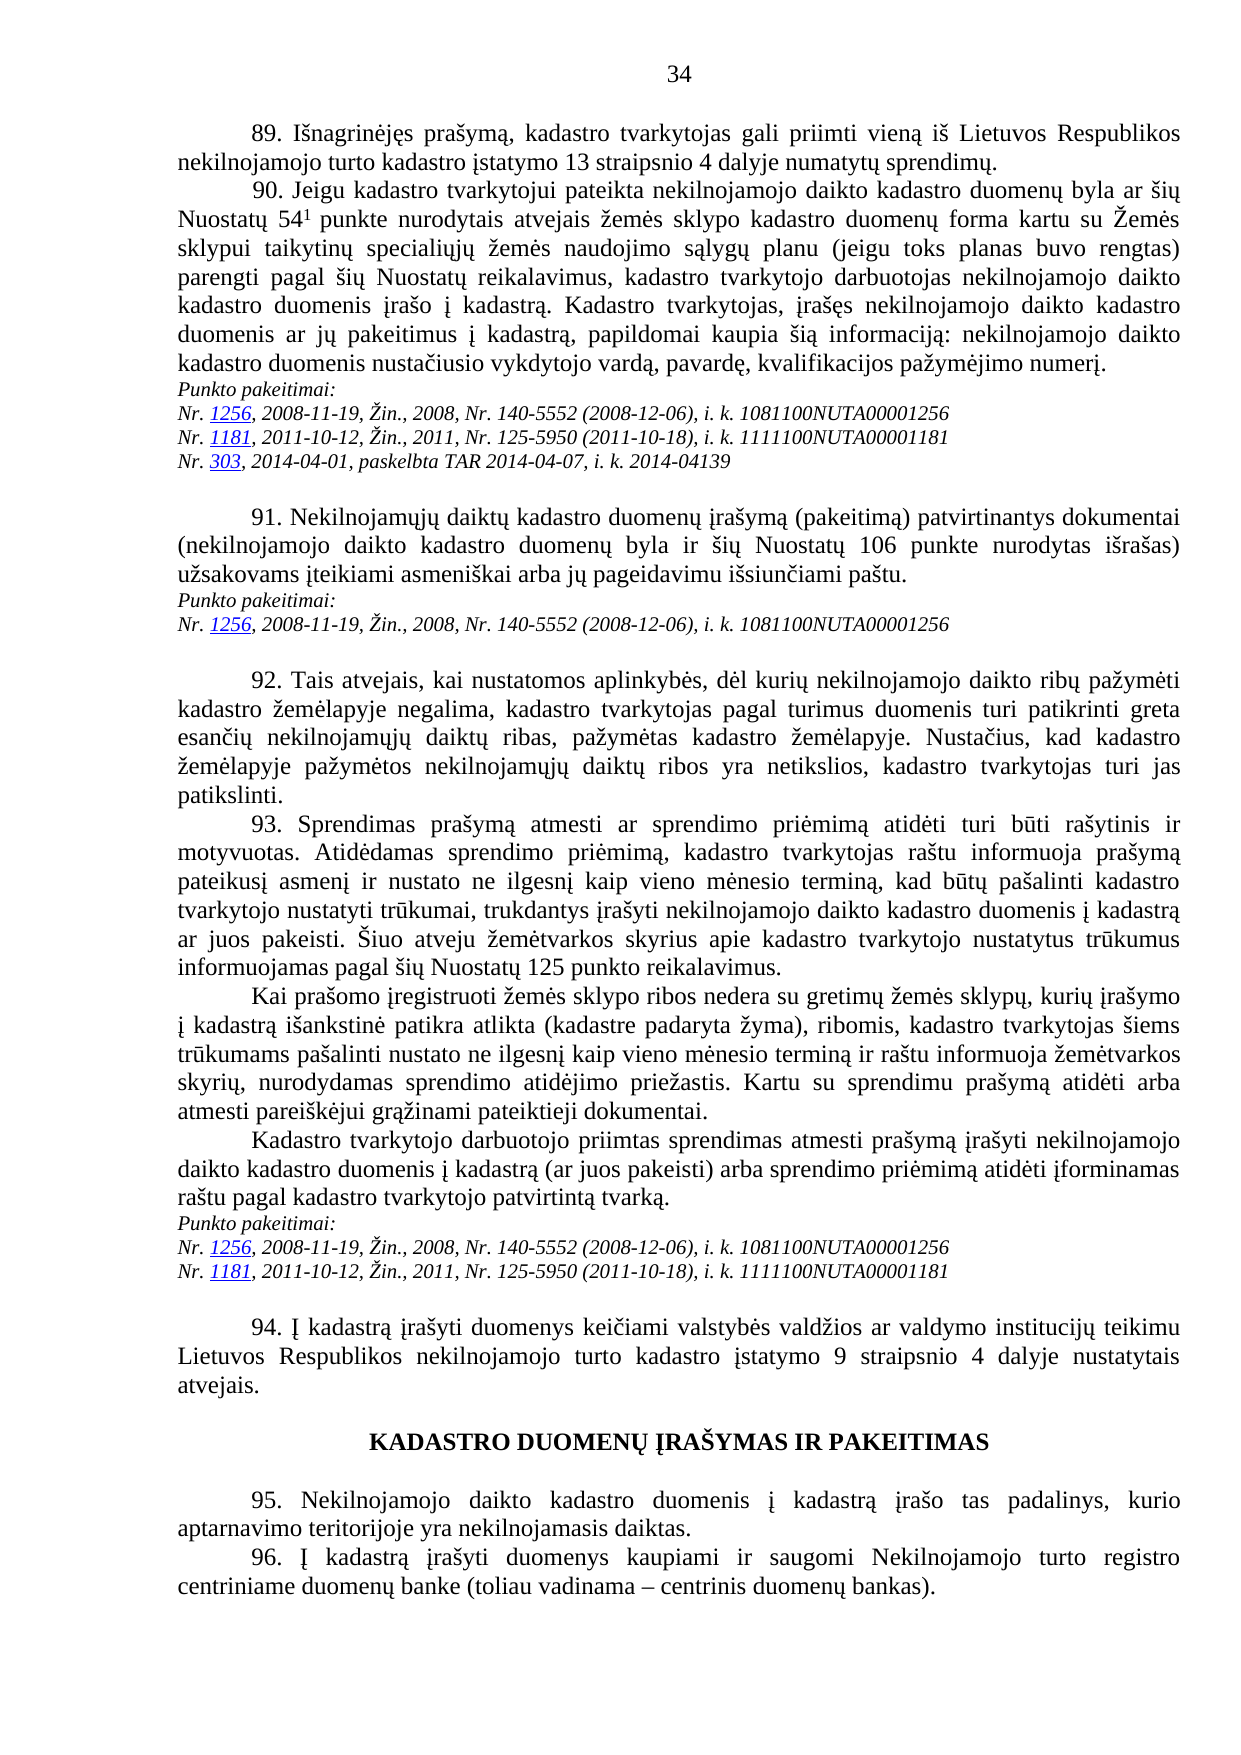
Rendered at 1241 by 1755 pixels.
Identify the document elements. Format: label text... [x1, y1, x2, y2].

text Kai prašomo įregistruoti žemės sklypo ribos nedera su gretimų žemės sklypų, kurių įrašymo į kadastrą išankstinė patikra atlikta (kadastre padaryta žyma), ribomis, kadastro tvarkytojas šiems trūkumams pašalinti nustato ne ilgesnį kaip vieno mėnesio terminą ir raštu informuoja žemėtvarkos skyrių, nurodydamas sprendimo atidėjimo priežastis. Kartu su sprendimu prašymą atidėti arba atmesti pareiškėjui grąžinami pateiktieji dokumentai. [177, 981, 1181, 1125]
text 91. Nekilnojamųjų daiktų kadastro duomenų įrašymą (pakeitimą) patvirtinantys dokumentai (nekilnojamojo daikto kadastro duomenų byla ir šių Nuostatų 106 punkte nurodytas išrašas) užsakovams įteikiami asmeniškai arba jų pageidavimu išsiunčiami paštu. [177, 502, 1181, 588]
text 94. Į kadastrą įrašyti duomenys keičiami valstybės valdžios ar valdymo institucijų teikimu Lietuvos Respublikos nekilnojamojo turto kadastro įstatymo 9 straipsnio 4 dalyje nustatytais atvejais. [177, 1312, 1181, 1398]
text 93. Sprendimas prašymą atmesti ar sprendimo priėmimą atidėti turi būti rašytinis ir motyvuotas. Atidėdamas sprendimo priėmimą, kadastro tvarkytojas raštu informuoja prašymą pateikusį asmenį ir nustato ne ilgesnį kaip vieno mėnesio terminą, kad būtų pašalinti kadastro tvarkytojo nustatyti trūkumai, trukdantys įrašyti nekilnojamojo daikto kadastro duomenis į kadastrą ar juos pakeisti. Šiuo atveju žemėtvarkos skyrius apie kadastro tvarkytojo nustatytus trūkumus informuojamas pagal šių Nuostatų 125 punkto reikalavimus. [177, 809, 1181, 981]
text 95. Nekilnojamojo daikto kadastro duomenis į kadastrą įrašo tas padalinys, kurio aptarnavimo teritorijoje yra nekilnojamasis daiktas. [177, 1485, 1181, 1542]
text Nr. 1256, 2008-11-19, Žin., 2008, Nr. 140-5552 (2008-12-06), i. k. 1081100NUTA00001256 [177, 1235, 1181, 1259]
text Kadastro duomenų įrašymas ir pakeitimas [177, 1427, 1181, 1456]
text 89. Išnagrinėjęs prašymą, kadastro tvarkytojas gali priimti vieną iš Lietuvos Respublikos nekilnojamojo turto kadastro įstatymo 13 straipsnio 4 dalyje numatytų sprendimų. [177, 118, 1181, 176]
text Nr. 303, 2014-04-01, paskelbta TAR 2014-04-07, i. k. 2014-04139 [177, 449, 1181, 473]
text 96. Į kadastrą įrašyti duomenys kaupiami ir saugomi Nekilnojamojo turto registro centriniame duomenų banke (toliau vadinama – centrinis duomenų bankas). [177, 1542, 1181, 1600]
text Nr. 1256, 2008-11-19, Žin., 2008, Nr. 140-5552 (2008-12-06), i. k. 1081100NUTA00001256 [177, 401, 1181, 425]
text Nr. 1181, 2011-10-12, Žin., 2011, Nr. 125-5950 (2011-10-18), i. k. 1111100NUTA00001181 [177, 425, 1181, 449]
text 92. Tais atvejais, kai nustatomos aplinkybės, dėl kurių nekilnojamojo daikto ribų pažymėti kadastro žemėlapyje negalima, kadastro tvarkytojas pagal turimus duomenis turi patikrinti greta esančių nekilnojamųjų daiktų ribas, pažymėtas kadastro žemėlapyje. Nustačius, kad kadastro žemėlapyje pažymėtos nekilnojamųjų daiktų ribos yra netikslios, kadastro tvarkytojas turi jas patikslinti. [177, 665, 1181, 809]
text 90. Jeigu kadastro tvarkytojui pateikta nekilnojamojo daikto kadastro duomenų byla ar šių Nuostatų 541 punkte nurodytais atvejais žemės sklypo kadastro duomenų forma kartu su Žemės sklypui taikytinų specialiųjų žemės naudojimo sąlygų planu (jeigu toks planas buvo rengtas) parengti pagal šių Nuostatų reikalavimus, kadastro tvarkytojo darbuotojas nekilnojamojo daikto kadastro duomenis įrašo į kadastrą. Kadastro tvarkytojas, įrašęs nekilnojamojo daikto kadastro duomenis ar jų pakeitimus į kadastrą, papildomai kaupia šią informaciją: nekilnojamojo daikto kadastro duomenis nustačiusio vykdytojo vardą, pavardę, kvalifikacijos pažymėjimo numerį. [177, 176, 1181, 377]
text Nr. 1181, 2011-10-12, Žin., 2011, Nr. 125-5950 (2011-10-18), i. k. 1111100NUTA00001181 [177, 1259, 1181, 1283]
text Punkto pakeitimai: [177, 1211, 1181, 1235]
text Kadastro tvarkytojo darbuotojo priimtas sprendimas atmesti prašymą įrašyti nekilnojamojo daikto kadastro duomenis į kadastrą (ar juos pakeisti) arba sprendimo priėmimą atidėti įforminamas raštu pagal kadastro tvarkytojo patvirtintą tvarką. [177, 1125, 1181, 1211]
text Nr. 1256, 2008-11-19, Žin., 2008, Nr. 140-5552 (2008-12-06), i. k. 1081100NUTA00001256 [177, 612, 1181, 636]
text Punkto pakeitimai: [177, 377, 1181, 401]
text Punkto pakeitimai: [177, 588, 1181, 612]
